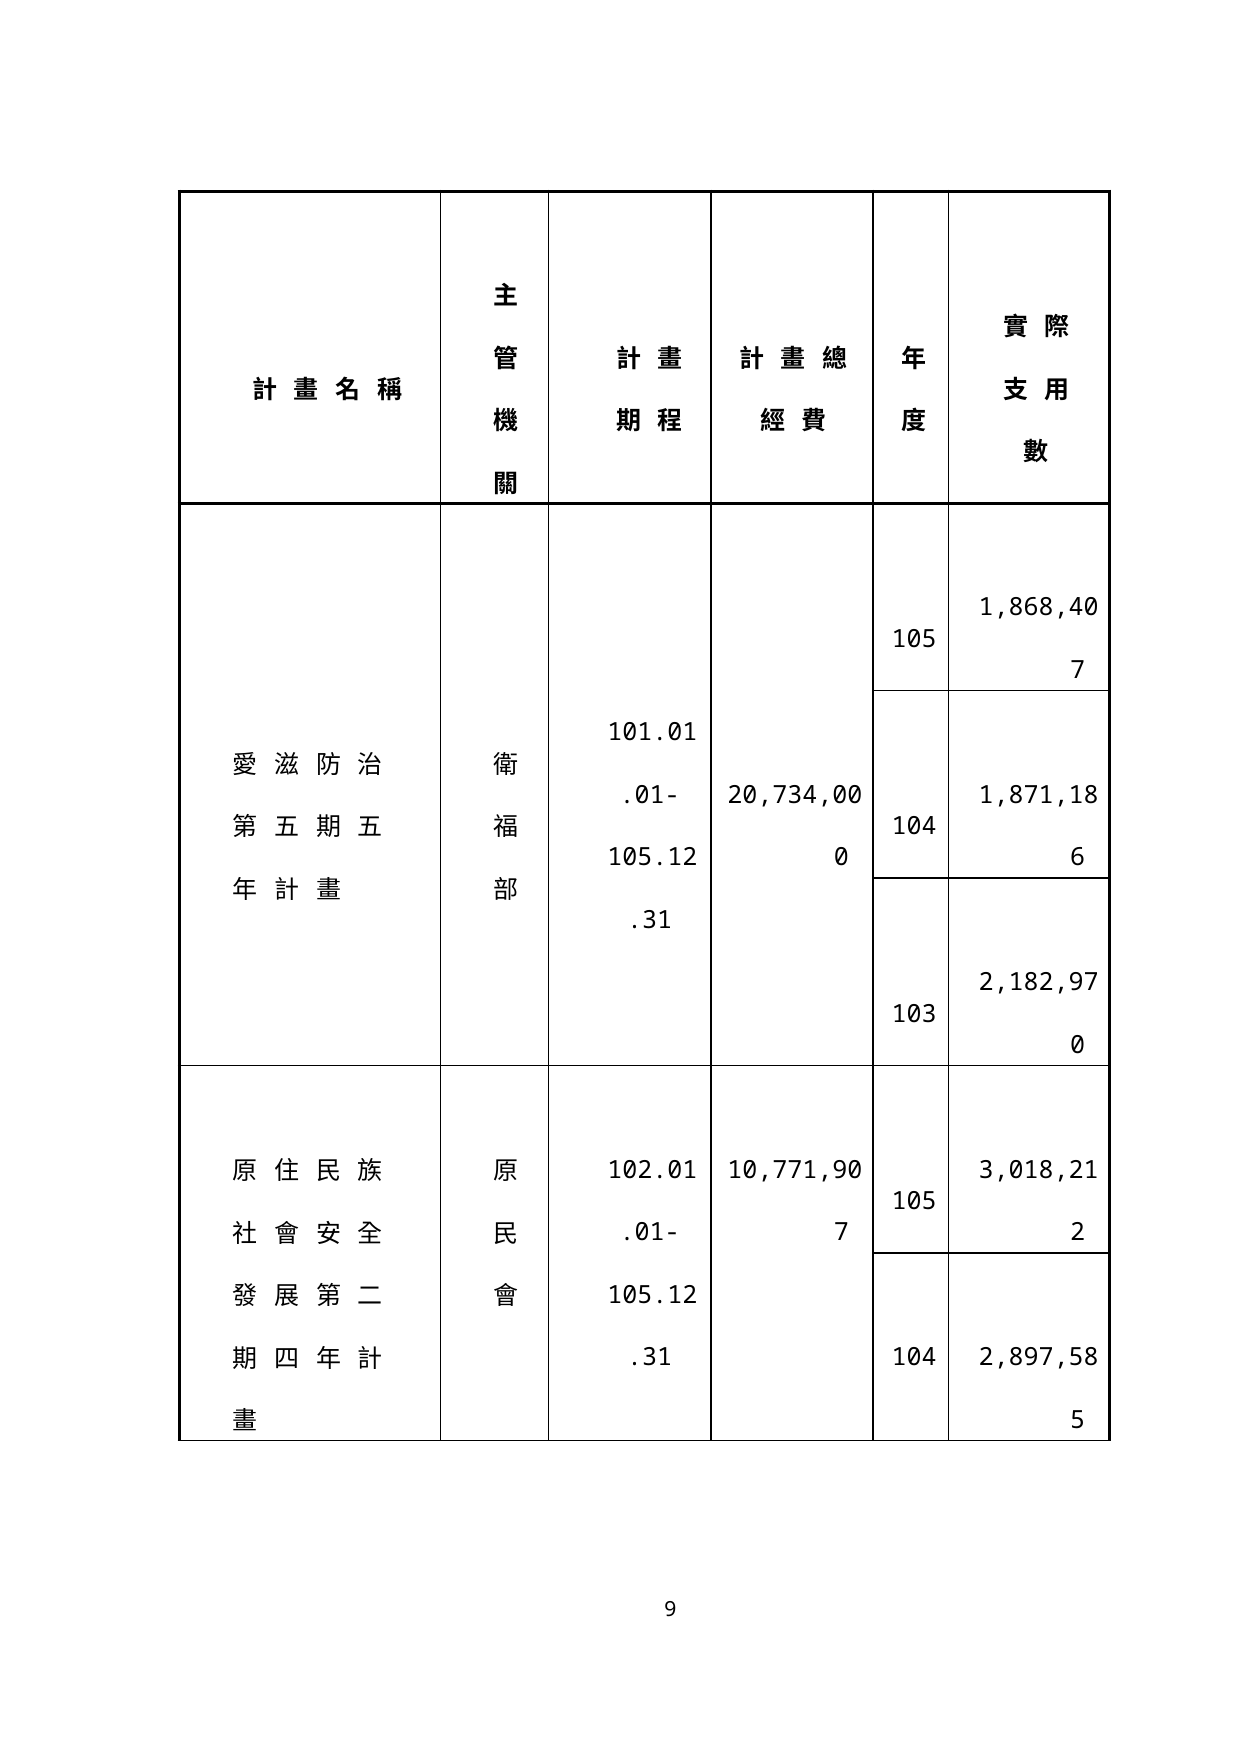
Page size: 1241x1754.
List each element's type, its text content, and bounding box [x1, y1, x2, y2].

table_header 主管機關 [441, 193, 548, 502]
table_header 計畫總經費 [712, 193, 872, 502]
table_cell 原民會 [441, 1066, 548, 1439]
table_cell 104 [874, 691, 948, 877]
table_header 計畫名稱 [181, 193, 440, 502]
table_cell 1,868,407 [949, 505, 1108, 689]
table_cell 20,734,000 [712, 505, 872, 1064]
table_header 實際支用數 [949, 193, 1108, 502]
table_cell 衛福部 [441, 505, 548, 1064]
table_header 年度 [874, 193, 948, 502]
table_cell 10,771,907 [712, 1066, 872, 1439]
table_header 計畫期程 [549, 193, 710, 502]
table_cell 2,182,970 [949, 879, 1108, 1064]
table_cell 105 [874, 505, 948, 689]
table_cell 愛滋防治第五期五年計畫 [181, 505, 440, 1064]
table_cell 101.01.01- 105.12.31 [549, 505, 710, 1064]
table_cell 105 [874, 1066, 948, 1252]
table_cell 1,871,186 [949, 691, 1108, 877]
table_cell 103 [874, 879, 948, 1064]
table_cell 2,897,585 [949, 1254, 1108, 1439]
table_cell 104 [874, 1254, 948, 1439]
table_cell 102.01.01- 105.12.31 [549, 1066, 710, 1439]
table_cell 3,018,212 [949, 1066, 1108, 1252]
table_cell 原住民族社會安全發展第二期四年計畫 [181, 1066, 440, 1439]
